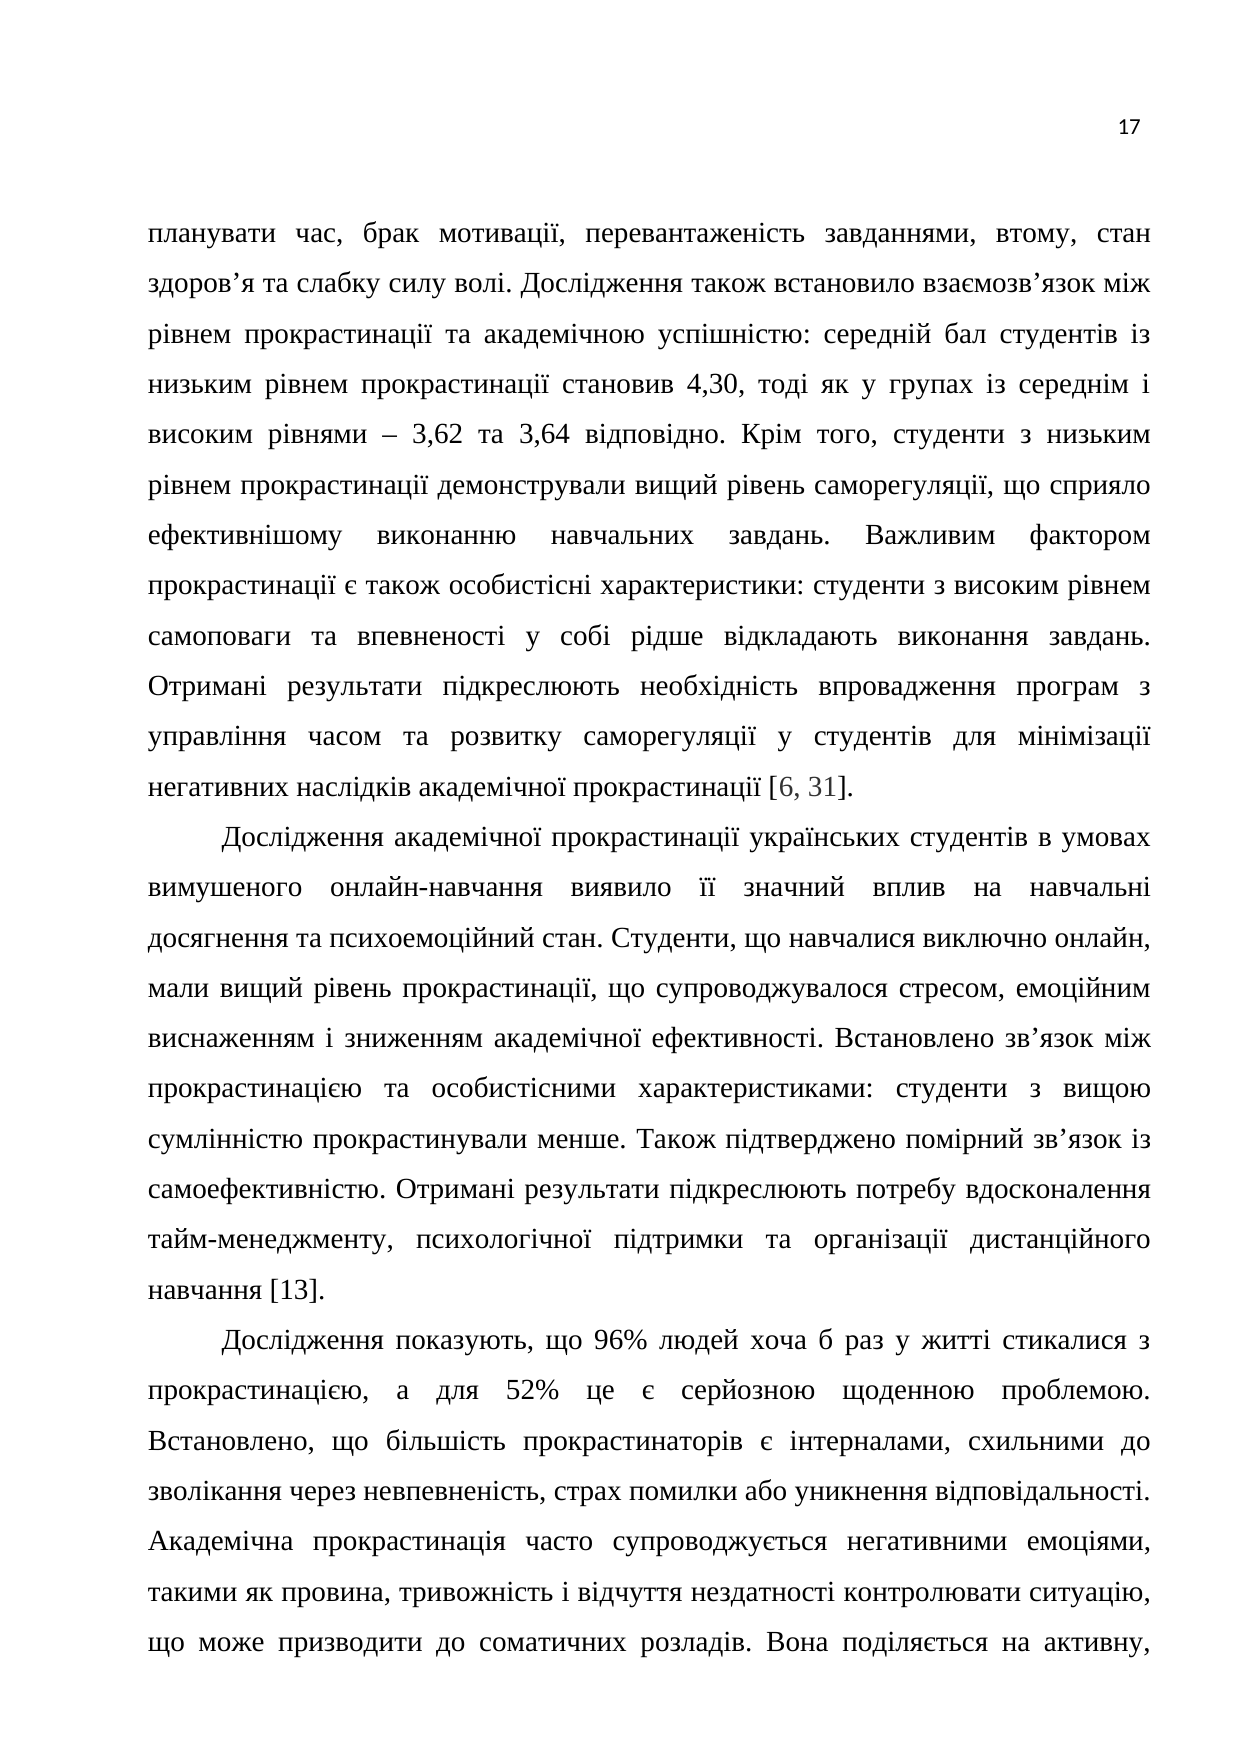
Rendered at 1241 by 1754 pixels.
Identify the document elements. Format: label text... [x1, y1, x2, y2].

text Дослідження академічної прокрастинації українських студентів в умовах вимушеного онлайн-навчання виявило її значний вплив на навчальні досягнення та психоемоційний стан. Студенти, що навчалися виключно онлайн, мали вищий рівень прокрастинації, що супроводжувалося стресом, емоційним виснаженням і зниженням академічної ефективності. Встановлено зв’язок між прокрастинацією та особистісними характеристиками: студенти з вищою сумлінністю прокрастинували менше. Також підтверджено помірний зв’язок із самоефективністю. Отримані результати підкреслюють потребу вдосконалення тайм-менеджменту, психологічної підтримки та організації дистанційного навчання [13]. [148, 819, 1152, 1305]
text планувати час, брак мотивації, перевантаженість завданнями, втому, стан здоров’я та слабку силу волі. Дослідження також встановило взаємозв’язок між рівнем прокрастинації та академічною успішністю: середній бал студентів із низьким рівнем прокрастинації становив 4,30, тоді як у групах із середнім і високим рівнями – 3,62 та 3,64 відповідно. Крім того, студенти з низьким рівнем прокрастинації демонстрували вищий рівень саморегуляції, що сприяло ефективнішому виконанню навчальних завдань. Важливим фактором прокрастинації є також особистісні характеристики: студенти з високим рівнем самоповаги та впевненості у собі рідше відкладають виконання завдань. Отримані результати підкреслюють необхідність впровадження програм з управління часом та розвитку саморегуляції у студентів для мінімізації негативних наслідків академічної прокрастинації [6, 31]. [148, 215, 1152, 802]
text Дослідження показують, що 96% людей хоча б раз у житті стикалися з прокрастинацією, а для 52% це є серйозною щоденною проблемою. Встановлено, що більшість прокрастинаторів є інтерналами, схильними до зволікання через невпевненість, страх помилки або уникнення відповідальності. Академічна прокрастинація часто супроводжується негативними емоціями, такими як провина, тривожність і відчуття нездатності контролювати ситуацію, що може призводити до соматичних розладів. Вона поділяється на активну, [148, 1322, 1152, 1658]
